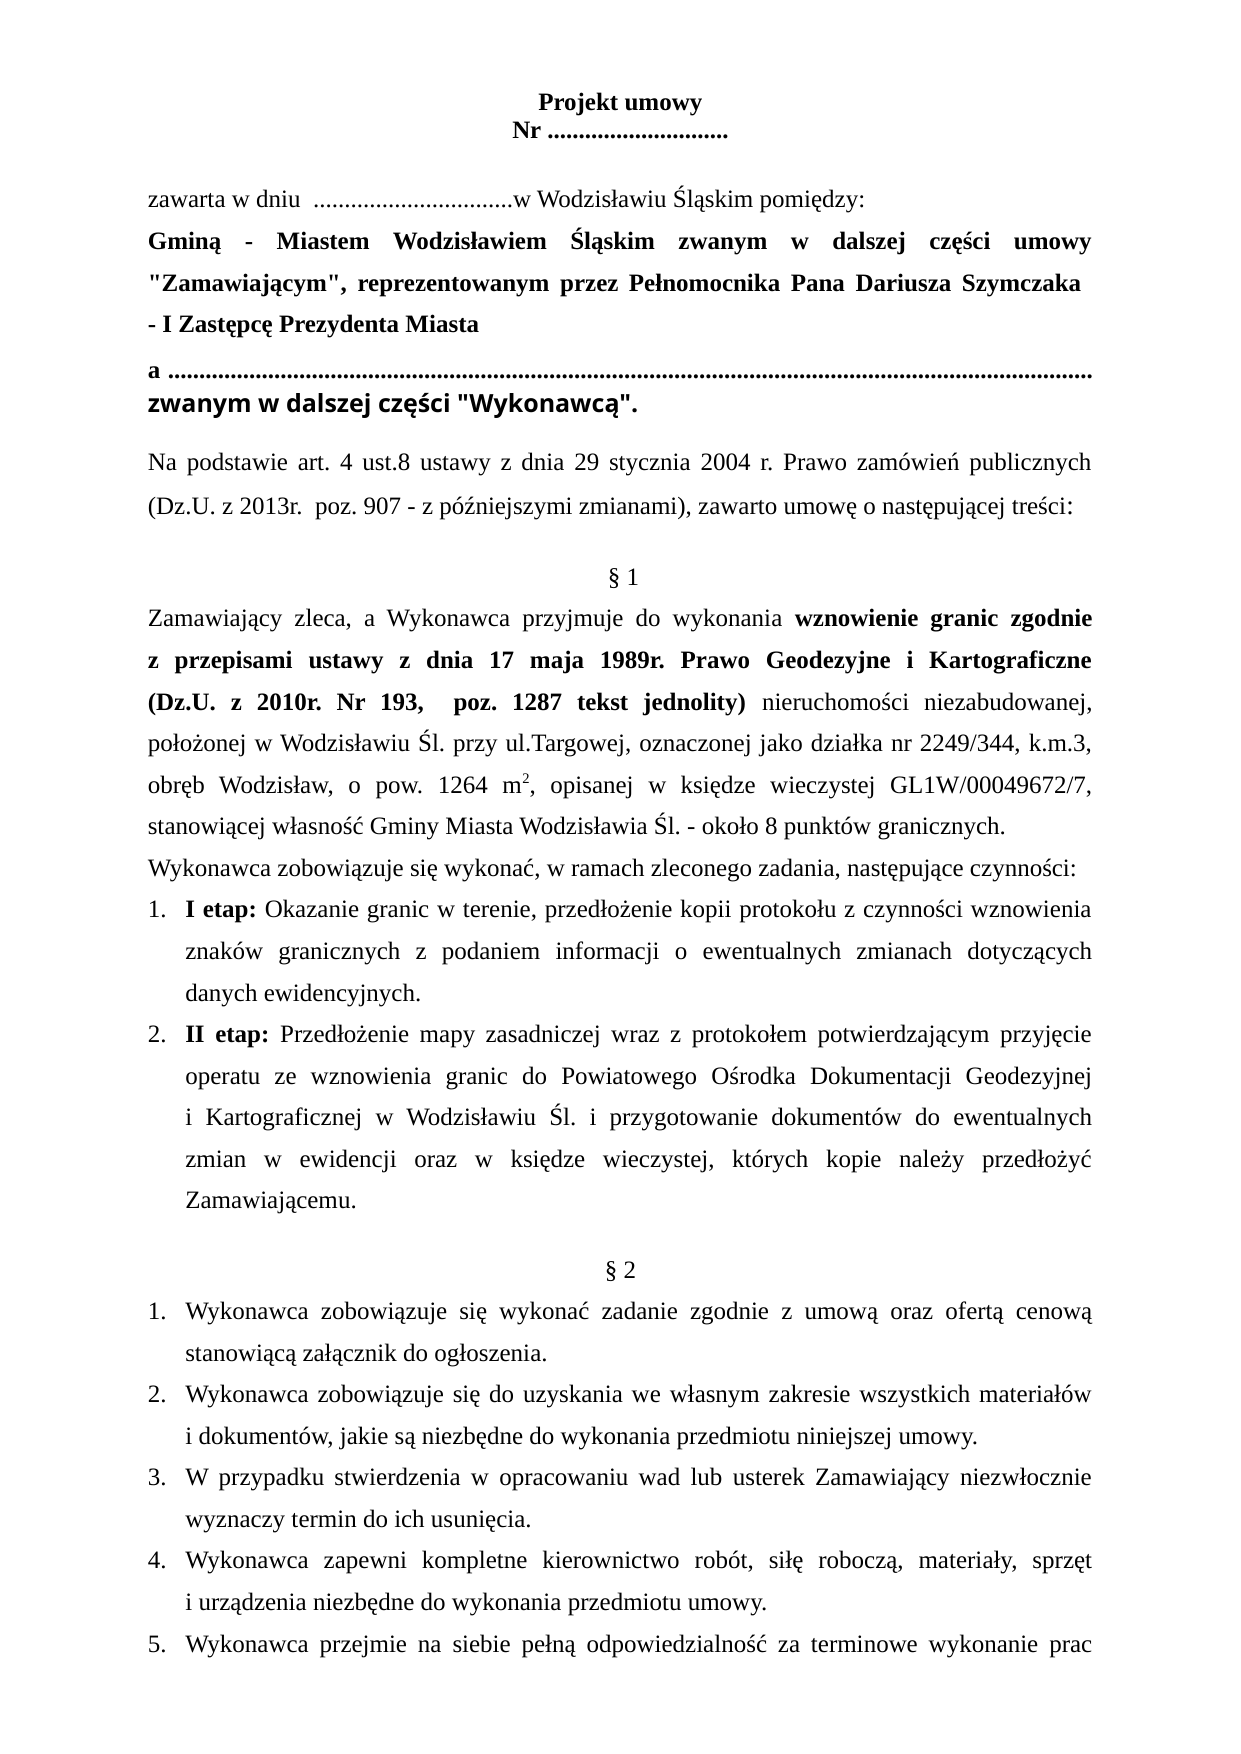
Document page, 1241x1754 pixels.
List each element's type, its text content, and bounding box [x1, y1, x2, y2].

text Projekt umowy [148, 88, 1093, 116]
text Zamawiający zleca, a Wykonawca przyjmuje do wykonania wznowienie granic zgodnie z przepisami ustawy z dnia 17 maja 1989r. Prawo Geodezyjne i Kartograficzne (Dz.U. z 2010r. Nr 193, poz. 1287 tekst jednolity) nieruchomości niezabudowanej, położonej w Wodzisławiu Śl. przy ul.Targowej, oznaczonej jako działka nr 2249/344, k.m.3, obręb Wodzisław, o pow. 1264 m2, opisanej w księdze wieczystej GL1W/00049672/7, stanowiącej własność Gminy Miasta Wodzisławia Śl. - około 8 punktów granicznych. [148, 604, 1093, 840]
text Nr ............................. [148, 116, 1093, 144]
text a .................................................................................................................................................... zwanym w dalszej części "Wykonawcą". [148, 352, 1093, 420]
list Wykonawca zapewni kompletne kierownictwo robót, siłę roboczą, materiały, sprzęt i urządzenia niezbędne do wykonania przedmiotu umowy. [148, 1547, 1093, 1616]
text Wykonawca zobowiązuje się wykonać, w ramach zleconego zadania, następujące czynności: [148, 854, 1093, 882]
list I etap: Okazanie granic w terenie, przedłożenie kopii protokołu z czynności wznowienia znaków granicznych z podaniem informacji o ewentualnych zmianach dotyczących danych ewidencyjnych. [148, 896, 1093, 1006]
text § 2 [148, 1256, 1093, 1283]
text Na podstawie art. 4 ust.8 ustawy z dnia 29 stycznia 2004 r. Prawo zamówień publicznych (Dz.U. z 2013r. poz. 907 - z późniejszymi zmianami), zawarto umowę o następującej treści: [148, 448, 1093, 520]
list Wykonawca zobowiązuje się do uzyskania we własnym zakresie wszystkich materiałów i dokumentów, jakie są niezbędne do wykonania przedmiotu niniejszej umowy. [148, 1380, 1093, 1450]
list II etap: Przedłożenie mapy zasadniczej wraz z protokołem potwierdzającym przyjęcie operatu ze wznowienia granic do Powiatowego Ośrodka Dokumentacji Geodezyjnej i Kartograficznej w Wodzisławiu Śl. i przygotowanie dokumentów do ewentualnych zmian w ewidencji oraz w księdze wieczystej, których kopie należy przedłożyć Zamawiającemu. [148, 1020, 1093, 1214]
list Wykonawca zobowiązuje się wykonać zadanie zgodnie z umową oraz ofertą cenową stanowiącą załącznik do ogłoszenia. [148, 1297, 1093, 1367]
list W przypadku stwierdzenia w opracowaniu wad lub usterek Zamawiający niezwłocznie wyznaczy termin do ich usunięcia. [148, 1463, 1093, 1533]
text § 1 [148, 563, 1093, 591]
text Gminą - Miastem Wodzisławiem Śląskim zwanym w dalszej części umowy "Zamawiającym", reprezentowanym przez Pełnomocnika Pana Dariusza Szymczaka - I Zastępcę Prezydenta Miasta [148, 227, 1093, 338]
text zawarta w dniu ................................w Wodzisławiu Śląskim pomiędzy: [148, 186, 1093, 213]
list Wykonawca przejmie na siebie pełną odpowiedzialność za terminowe wykonanie prac [148, 1630, 1093, 1657]
